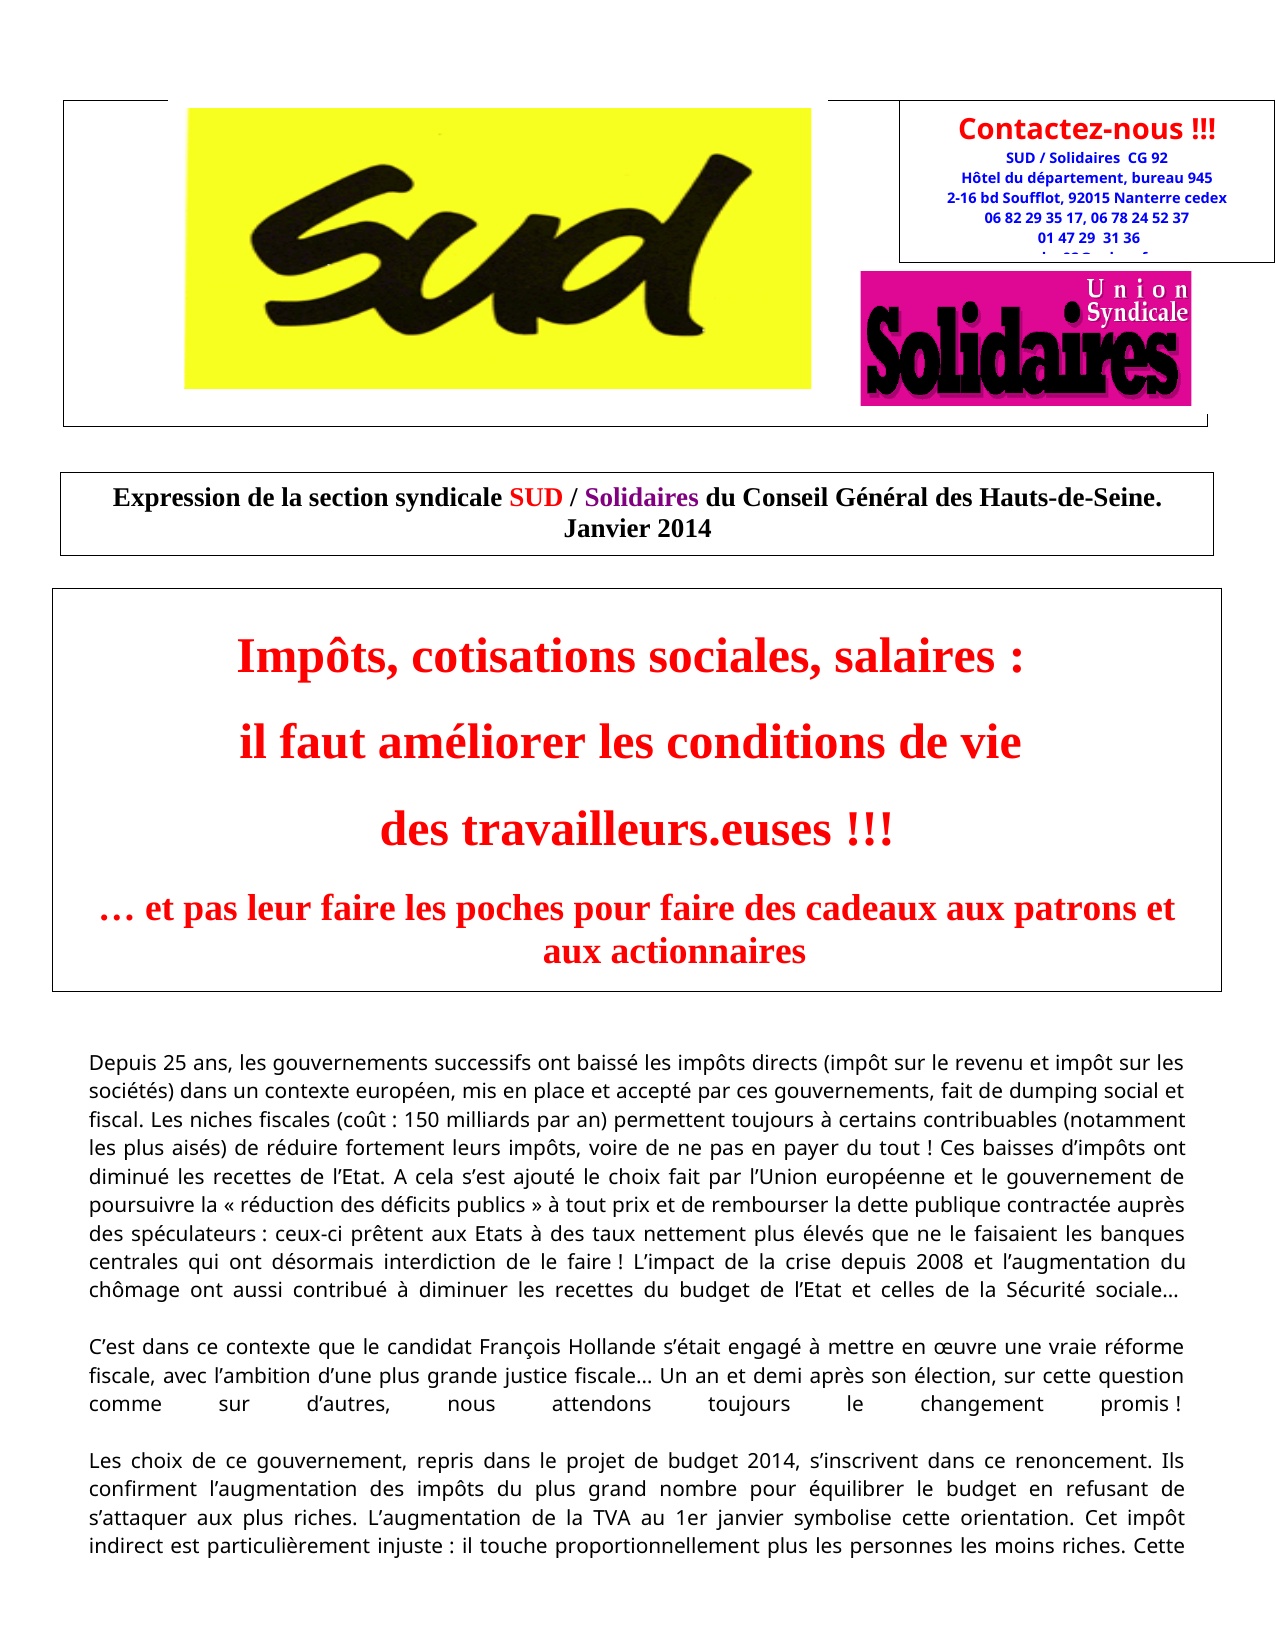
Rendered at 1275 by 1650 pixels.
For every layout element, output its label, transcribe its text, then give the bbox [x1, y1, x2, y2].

text 2-16 bd Soufflot, 92015 Nanterre cedex [915, 188, 1258, 208]
subtitle Impôts, cotisations sociales, salaires : [68, 626, 1205, 683]
text Depuis 25 ans, les gouvernements successifs ont baissé les impôts directs (impôt sur le revenu et impôt sur les sociétés) dans un contexte européen, mis en place et accepté par ces gouvernements, fait de dumping social et fiscal. Les niches fiscales (coût : 150 milliards par an) permettent toujours à certains contribuables (notamment les plus aisés) de réduire fortement leurs impôts, voire de ne pas en payer du tout ! Ces baisses d’impôts ont diminué les recettes de l’Etat. A cela s’est ajouté le choix fait par l’Union européenne et le gouvernement de poursuivre la « réduction des déficits publics » à tout prix et de rembourser la dette publique contractée auprès des spéculateurs : ceux-ci prêtent aux Etats à des taux nettement plus élevés que ne le faisaient les banques centrales qui ont désormais interdiction de le faire ! L’impact de la crise depuis 2008 et l’augmentation du chômage ont aussi contribué à diminuer les recettes du budget de l’Etat et celles de la Sécurité sociale… C’est dans ce contexte que le candidat François Hollande s’était engagé à mettre en œuvre une vraie réforme fiscale, avec l’ambition d’une plus grande justice fiscale… Un an et demi après son élection, sur cette question comme sur d’autres, nous attendons toujours le changement promis ! Les choix de ce gouvernement, repris dans le projet de budget 2014, s’inscrivent dans ce renoncement. Ils confirment l’augmentation des impôts du plus grand nombre pour équilibrer le budget en refusant de s’attaquer aux plus riches. L’augmentation de la TVA au 1er janvier symbolise cette orientation. Cet impôt indirect est particulièrement injuste : il touche proportionnellement plus les personnes les moins riches. Cette [89, 1048, 1186, 1560]
text Contactez-nous !!! [915, 108, 1258, 148]
text 01 47 29 31 36 [915, 228, 1258, 248]
text 06 82 29 35 17, 06 78 24 52 37 [915, 208, 1258, 228]
text Expression de la section syndicale SUD / Solidaires du Conseil Général des Hauts-de-Seine. Janvier 2014 [77, 481, 1198, 543]
subtitle des travailleurs.euses !!! [68, 799, 1205, 856]
picture [184, 108, 812, 389]
text sudcg92@yahoo.fr [915, 248, 1258, 254]
picture [860, 271, 1192, 406]
subtitle … et pas leur faire les poches pour faire des cadeaux aux patrons et aux actionnaires [68, 886, 1205, 972]
text SUD / Solidaires CG 92 [915, 148, 1258, 168]
text Hôtel du département, bureau 945 [915, 168, 1258, 188]
subtitle il faut améliorer les conditions de vie [68, 712, 1205, 770]
